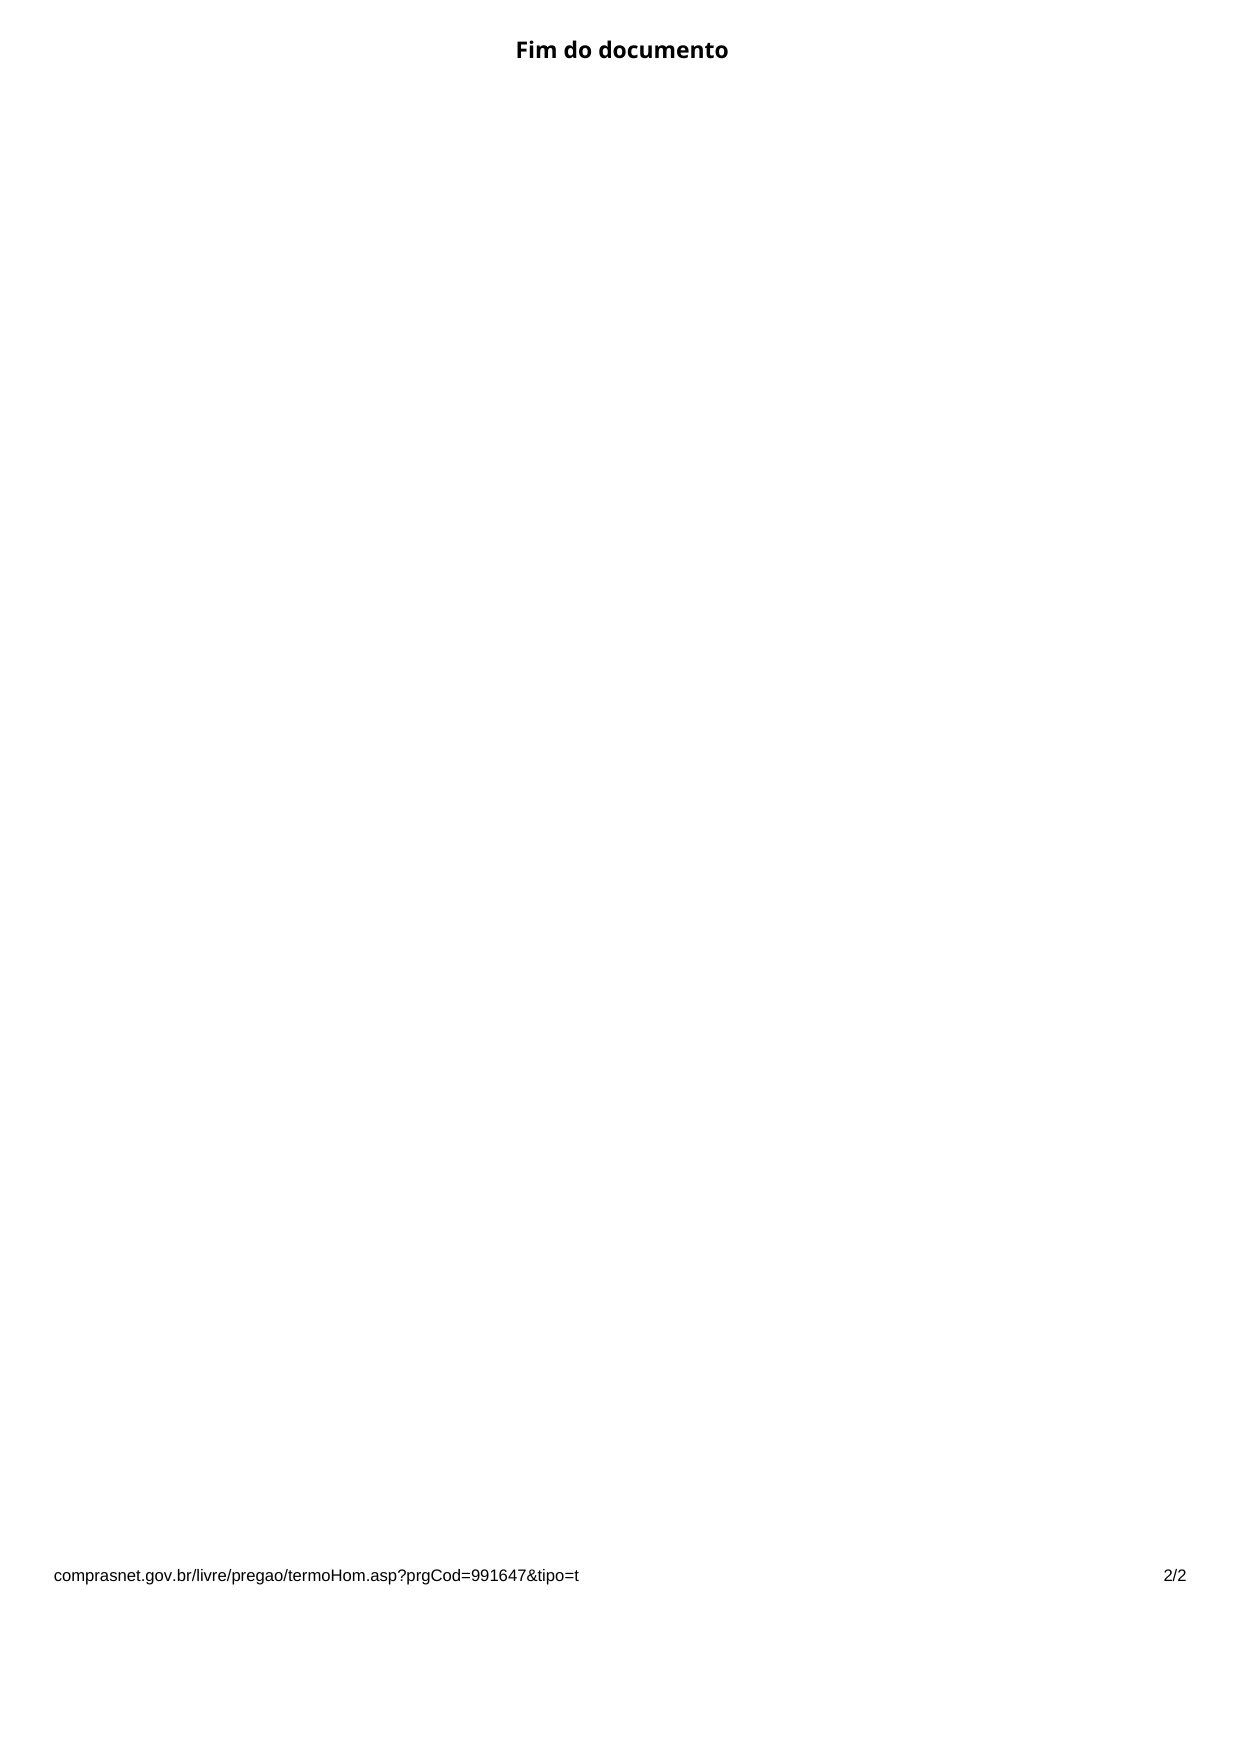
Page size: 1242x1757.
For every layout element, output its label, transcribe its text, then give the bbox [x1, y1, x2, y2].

subtitle Fim do documento [58, 34, 1186, 65]
text comprasnet.gov.br/livre/pregao/termoHom.asp?prgCod=991647&tipo=t 2/2 [53, 1566, 1186, 1585]
